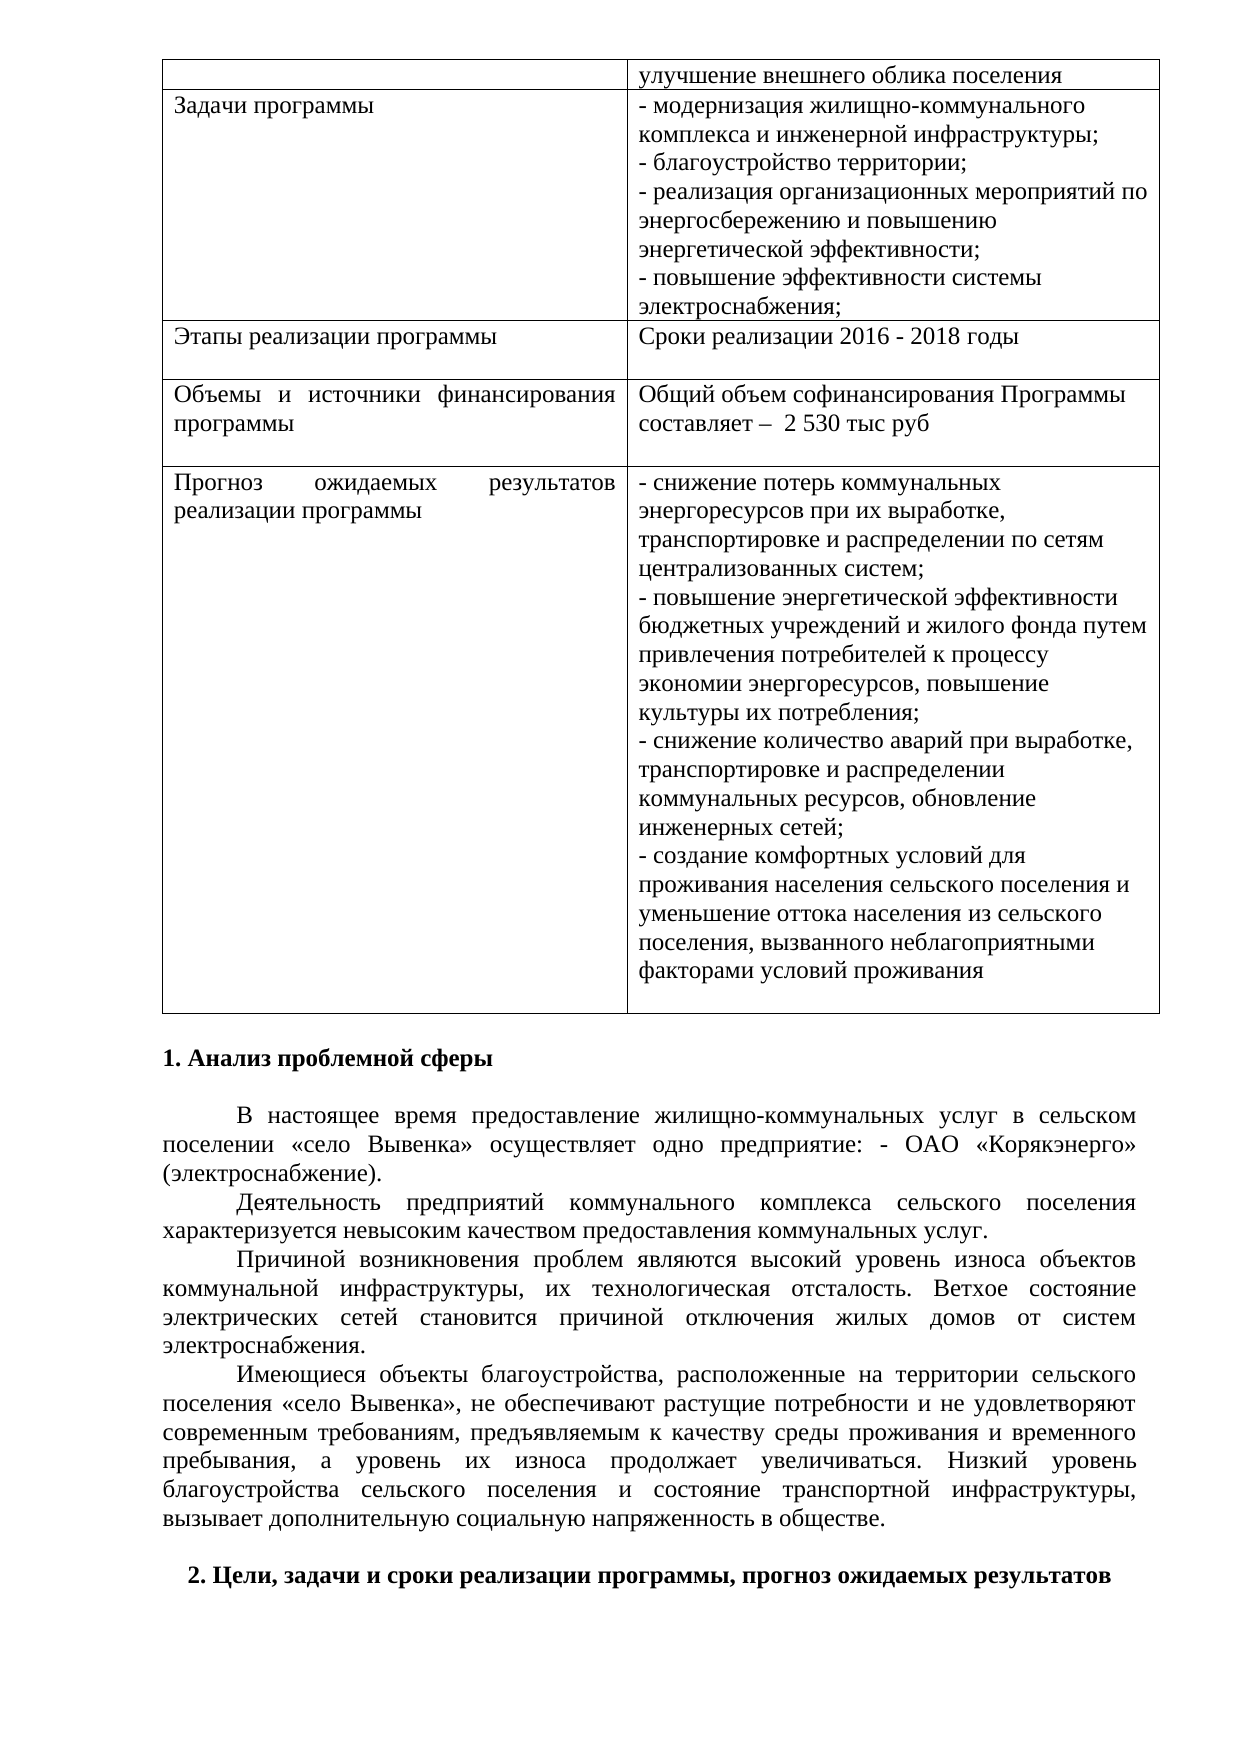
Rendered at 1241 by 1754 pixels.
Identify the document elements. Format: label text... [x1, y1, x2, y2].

text 2. Цели, задачи и сроки реализации программы, прогноз ожидаемых результатов [162, 1560, 1137, 1589]
table_cell - модернизация жилищно-коммунального комплекса и инженерной инфраструктуры; - благоустройство территории; - реализация организационных мероприятий по энергосбережению и повышению энергетической эффективности; - повышение эффективности системы электроснабжения; [628, 90, 1159, 320]
table_cell улучшение внешнего облика поселения [628, 60, 1159, 89]
table_cell - снижение потерь коммунальных энергоресурсов при их выработке, транспортировке и распределении по сетям централизованных систем; - повышение энергетической эффективности бюджетных учреждений и жилого фонда путем привлечения потребителей к процессу экономии энергоресурсов, повышение культуры их потребления; - снижение количество аварий при выработке, транспортировке и распределении коммунальных ресурсов, обновление инженерных сетей; - создание комфортных условий для проживания населения сельского поселения и уменьшение оттока населения из сельского поселения, вызванного неблагоприятными факторами условий проживания [628, 467, 1159, 1013]
table_cell Объемы и источники финансирования программы [163, 380, 627, 466]
text Причиной возникновения проблем являются высокий уровень износа объектов коммунальной инфраструктуры, их технологическая отсталость. Ветхое состояние электрических сетей становится причиной отключения жилых домов от систем электроснабжения. [162, 1244, 1137, 1359]
text Имеющиеся объекты благоустройства, расположенные на территории сельского поселения «село Вывенка», не обеспечивают растущие потребности и не удовлетворяют современным требованиям, предъявляемым к качеству среды проживания и временного пребывания, а уровень их износа продолжает увеличиваться. Низкий уровень благоустройства сельского поселения и состояние транспортной инфраструктуры, вызывает дополнительную социальную напряженность в обществе. [162, 1359, 1137, 1532]
text 1. Анализ проблемной сферы [162, 1043, 1137, 1072]
text В настоящее время предоставление жилищно-коммунальных услуг в сельском поселении «село Вывенка» осуществляет одно предприятие: - ОАО «Корякэнерго» (электроснабжение). [162, 1100, 1137, 1187]
table_cell Задачи программы [163, 90, 627, 320]
table_cell Прогноз ожидаемых результатов реализации программы [163, 467, 627, 1013]
table_cell [163, 60, 627, 89]
text Деятельность предприятий коммунального комплекса сельского поселения характеризуется невысоким качеством предоставления коммунальных услуг. [162, 1187, 1137, 1244]
table_cell Сроки реализации 2016 - 2018 годы [628, 321, 1159, 378]
table_cell Общий объем софинансирования Программы составляет – 2 530 тыс руб [628, 380, 1159, 466]
table_cell Этапы реализации программы [163, 321, 627, 378]
